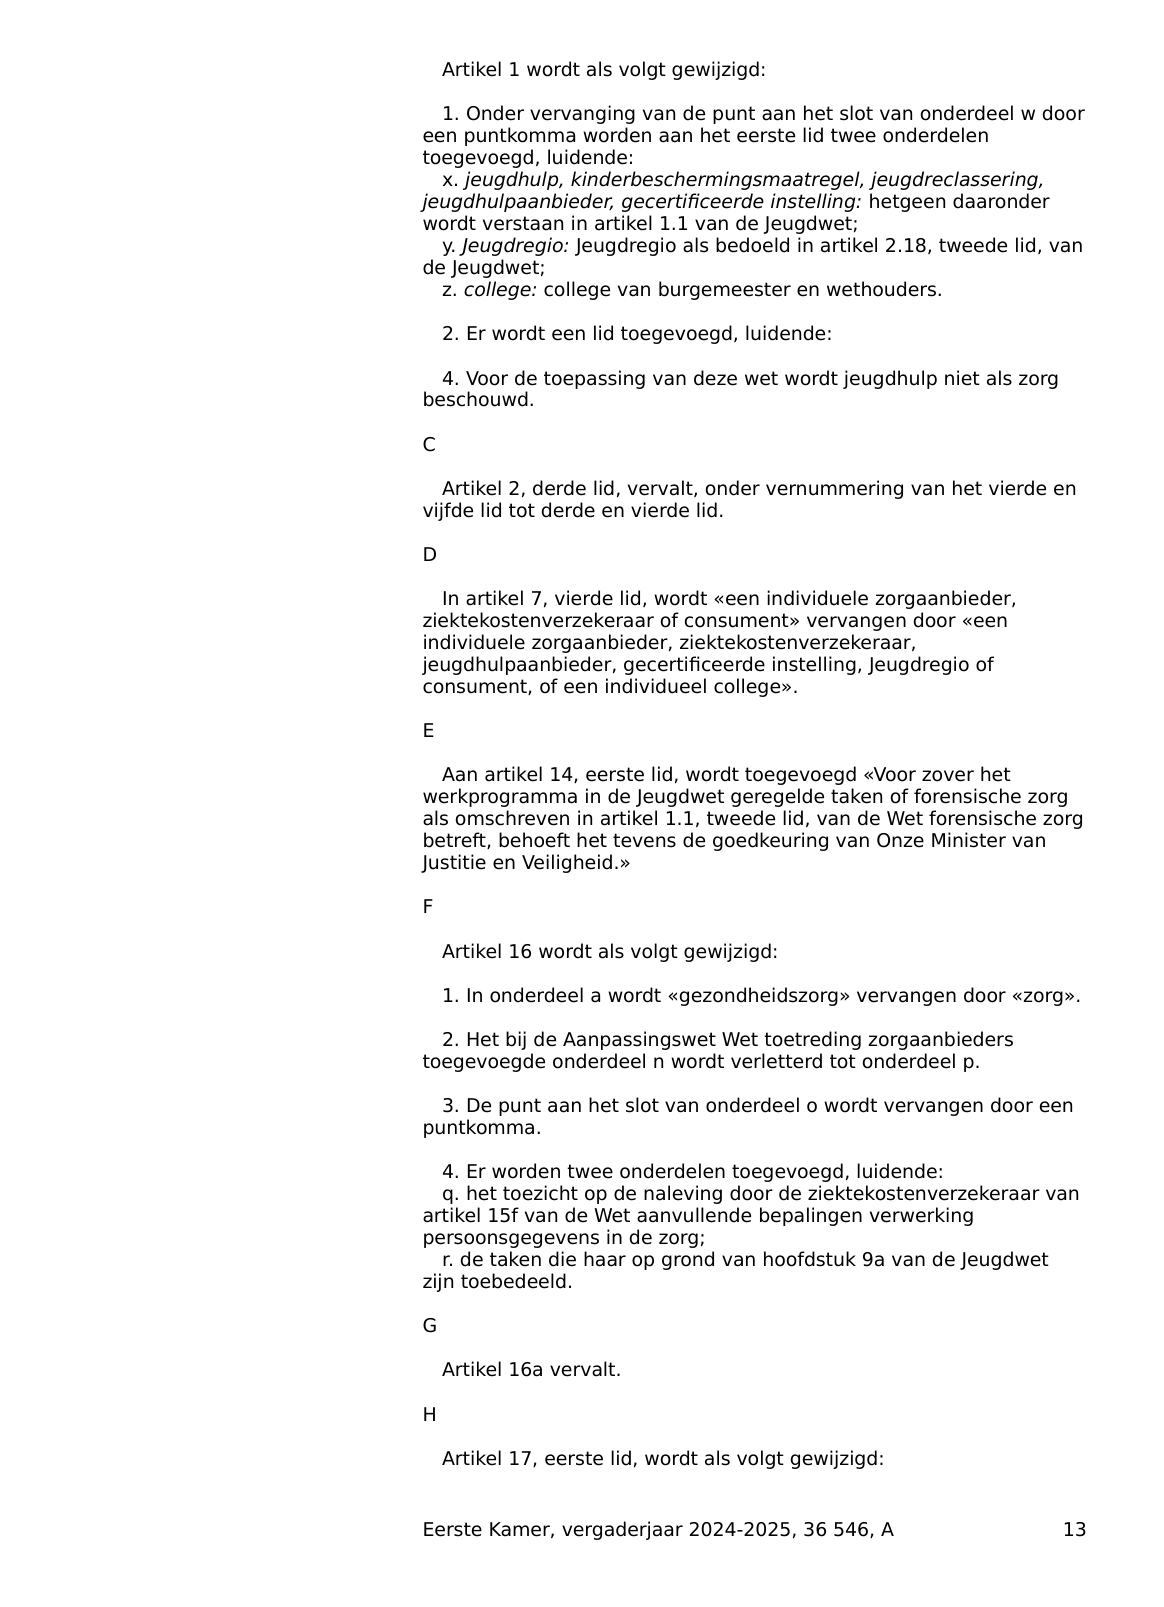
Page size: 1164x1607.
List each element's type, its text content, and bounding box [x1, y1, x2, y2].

text Artikel 1 wordt als volgt gewijzigd: [422, 59, 1087, 81]
text H [422, 1403, 1087, 1426]
text G [422, 1315, 1087, 1337]
text 4. Er worden twee onderdelen toegevoegd, luidende: [422, 1161, 1087, 1183]
text 1. Onder vervanging van de punt aan het slot van onderdeel w door een puntkomma worden aan het eerste lid twee onderdelen toegevoegd, luidende: [422, 103, 1087, 169]
text y. Jeugdregio: Jeugdregio als bedoeld in artikel 2.18, tweede lid, van de Jeugdwet; [422, 235, 1087, 279]
text Artikel 16a vervalt. [422, 1359, 1087, 1381]
text C [422, 433, 1087, 456]
text 2. Het bij de Aanpassingswet Wet toetreding zorgaanbieders toegevoegde onderdeel n wordt verletterd tot onderdeel p. [422, 1029, 1087, 1073]
text Artikel 16 wordt als volgt gewijzigd: [422, 941, 1087, 962]
text 2. Er wordt een lid toegevoegd, luidende: [422, 323, 1087, 345]
text In artikel 7, vierde lid, wordt «een individuele zorgaanbieder, ziektekostenverzekeraar of consument» vervangen door «een individuele zorgaanbieder, ziektekostenverzekeraar, jeugdhulpaanbieder, gecertificeerde instelling, Jeugdregio of consument, of een individueel college». [422, 588, 1087, 698]
text Artikel 17, eerste lid, wordt als volgt gewijzigd: [422, 1448, 1087, 1470]
text x. jeugdhulp, kinderbeschermingsmaatregel, jeugdreclassering, jeugdhulpaanbieder, gecertificeerde instelling: hetgeen daaronder wordt verstaan in artikel 1.1 van de Jeugdwet; [422, 169, 1087, 235]
text D [422, 544, 1087, 566]
text 1. In onderdeel a wordt «gezondheidszorg» vervangen door «zorg». [422, 985, 1087, 1007]
text 3. De punt aan het slot van onderdeel o wordt vervangen door een puntkomma. [422, 1095, 1087, 1139]
text 4. Voor de toepassing van deze wet wordt jeugdhulp niet als zorg beschouwd. [422, 367, 1087, 411]
text q. het toezicht op de naleving door de ziektekostenverzekeraar van artikel 15f van de Wet aanvullende bepalingen verwerking persoonsgegevens in de zorg; [422, 1183, 1087, 1249]
text z. college: college van burgemeester en wethouders. [422, 279, 1087, 301]
text Artikel 2, derde lid, vervalt, onder vernummering van het vierde en vijfde lid tot derde en vierde lid. [422, 478, 1087, 522]
text F [422, 896, 1087, 918]
text Aan artikel 14, eerste lid, wordt toegevoegd «Voor zover het werkprogramma in de Jeugdwet geregelde taken of forensische zorg als omschreven in artikel 1.1, tweede lid, van de Wet forensische zorg betreft, behoeft het tevens de goedkeuring van Onze Minister van Justitie en Veiligheid.» [422, 764, 1087, 874]
text E [422, 720, 1087, 742]
text r. de taken die haar op grond van hoofdstuk 9a van de Jeugdwet zijn toebedeeld. [422, 1249, 1087, 1293]
